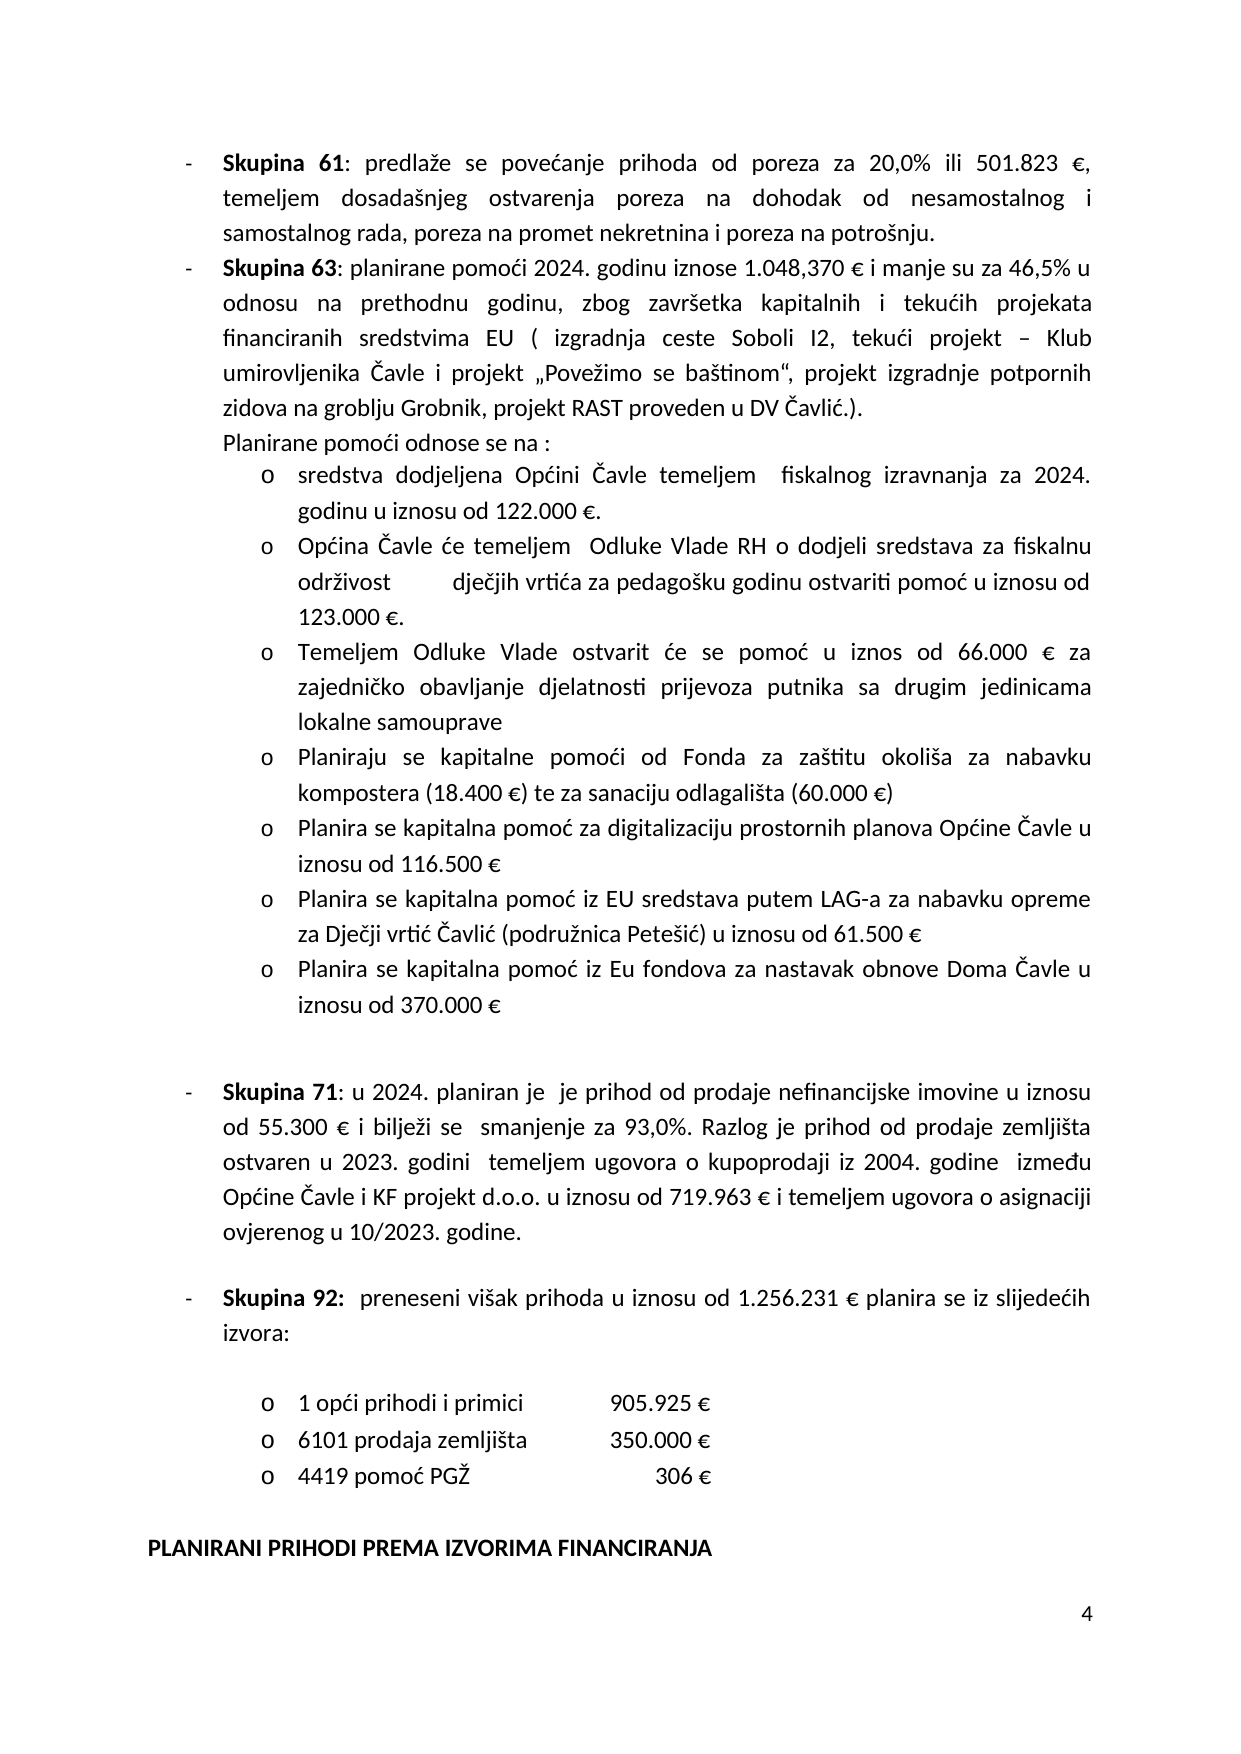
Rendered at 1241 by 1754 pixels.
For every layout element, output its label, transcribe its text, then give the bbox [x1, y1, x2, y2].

list 4419 pomoć PGŽ 306 € [260, 1460, 1093, 1492]
list Skupina 92: preneseni višak prihoda u iznosu od 1.256.231 € planira se iz slijedećih izvora: [185, 1282, 1093, 1348]
list Planira se kapitalna pomoć iz Eu fondova za nastavak obnove Doma Čavle u iznosu od 370.000 € [260, 953, 1093, 1019]
list 6101 prodaja zemljišta 350.000 € [260, 1424, 1093, 1456]
list sredstva dodjeljena Općini Čavle temeljem fiskalnog izravnanja za 2024. godinu u iznosu od 122.000 €. [260, 459, 1093, 526]
text PLANIRANI PRIHODI PREMA IZVORIMA FINANCIRANJA [148, 1532, 1093, 1562]
text Planirane pomoći odnose se na : [223, 428, 1093, 458]
list Skupina 63: planirane pomoći 2024. godinu iznose 1.048,370 € i manje su za 46,5% u odnosu na prethodnu godinu, zbog završetka kapitalnih i tekućih projekata financiranih sredstvima EU ( izgradnja ceste Soboli I2, tekući projekt – Klub umirovljenika Čavle i projekt „Povežimo se baštinom“, projekt izgradnje potpornih zidova na groblju Grobnik, projekt RAST proveden u DV Čavlić.). [185, 253, 1093, 423]
list Planira se kapitalna pomoć iz EU sredstava putem LAG-a za nabavku opreme za Dječji vrtić Čavlić (podružnica Petešić) u iznosu od 61.500 € [260, 883, 1093, 949]
list Planiraju se kapitalne pomoći od Fonda za zaštitu okoliša za nabavku kompostera (18.400 €) te za sanaciju odlagališta (60.000 €) [260, 741, 1093, 808]
list 1 opći prihodi i primici 905.925 € [260, 1387, 1093, 1419]
list Skupina 61: predlaže se povećanje prihoda od poreza za 20,0% ili 501.823 €, temeljem dosadašnjeg ostvarenja poreza na dohodak od nesamostalnog i samostalnog rada, poreza na promet nekretnina i poreza na potrošnju. [185, 148, 1093, 248]
list Temeljem Odluke Vlade ostvarit će se pomoć u iznos od 66.000 € za zajedničko obavljanje djelatnosti prijevoza putnika sa drugim jedinicama lokalne samouprave [260, 636, 1093, 737]
list Skupina 71: u 2024. planiran je je prihod od prodaje nefinancijske imovine u iznosu od 55.300 € i bilježi se smanjenje za 93,0%. Razlog je prihod od prodaje zemljišta ostvaren u 2023. godini temeljem ugovora o kupoprodaji iz 2004. godine između Općine Čavle i KF projekt d.o.o. u iznosu od 719.963 € i temeljem ugovora o asignaciji ovjerenog u 10/2023. godine. [185, 1076, 1093, 1247]
list Planira se kapitalna pomoć za digitalizaciju prostornih planova Općine Čavle u iznosu od 116.500 € [260, 812, 1093, 878]
list Općina Čavle će temeljem Odluke Vlade RH o dodjeli sredstava za fiskalnu održivost dječjih vrtića za pedagošku godinu ostvariti pomoć u iznosu od 123.000 €. [260, 530, 1093, 631]
